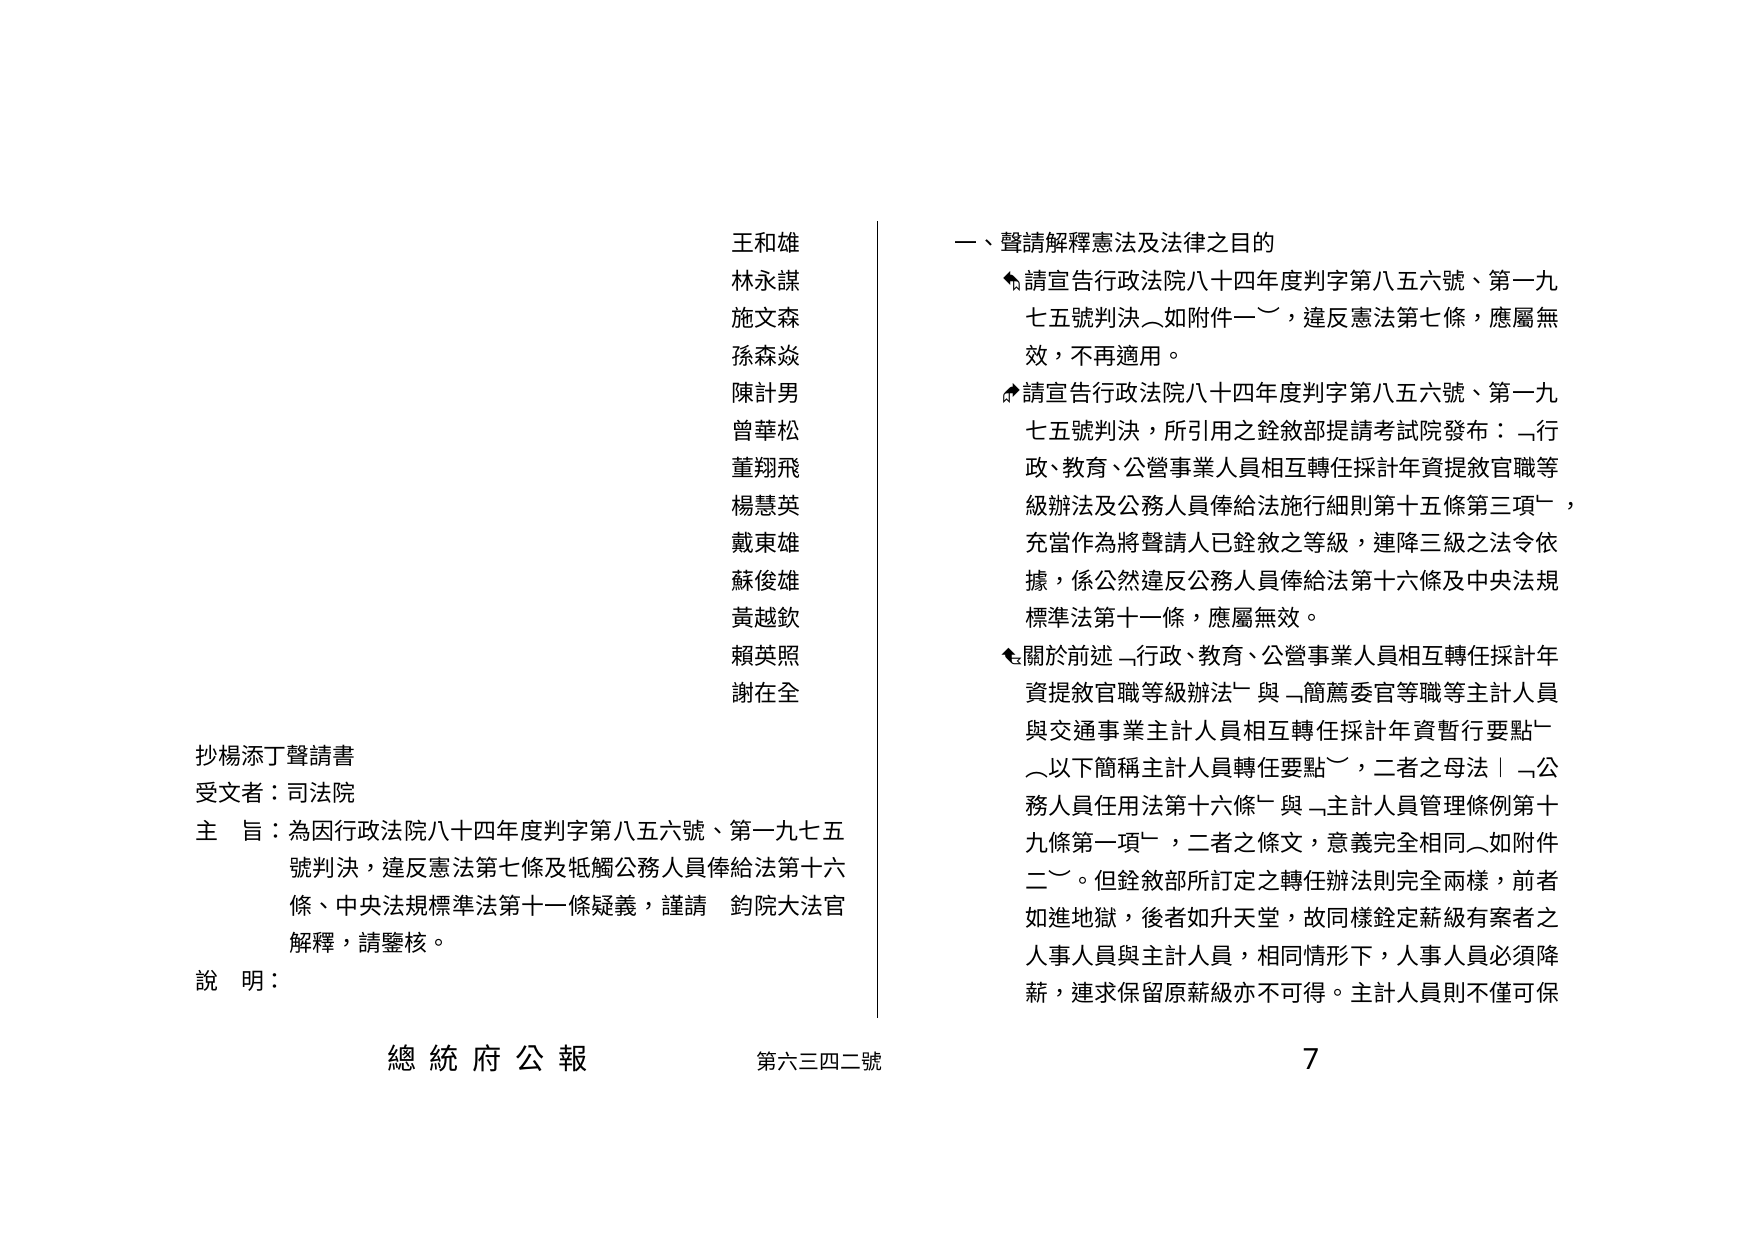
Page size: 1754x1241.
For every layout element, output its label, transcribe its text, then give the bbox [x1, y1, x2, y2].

text 孫森焱 [195, 334, 800, 372]
text 說 明： [195, 959, 847, 997]
text 請宣告行政法院八十四年度判字第八五六號、第一九七五號判決，所引用之銓敘部提請考試院發布：﹁行政、教育、公營事業人員相互轉任採計年資提敘官職等級辦法及公務人員俸給法施行細則第十五條第三項﹂，充當作為將聲請人已銓敘之等級，連降三級之法令依據，係公然違反公務人員俸給法第十六條及中央法規標準法第十一條，應屬無效。 [1001, 372, 1559, 634]
text 戴東雄 [195, 522, 800, 559]
text 施文森 [195, 297, 800, 334]
text 曾華松 [195, 409, 800, 447]
text 董翔飛 [195, 447, 800, 484]
text 主 旨：為因行政法院八十四年度判字第八五六號、第一九七五號判決，違反憲法第七條及牴觸公務人員俸給法第十六條、中央法規標準法第十一條疑義，謹請 鈞院大法官解釋，請鑒核。 [195, 809, 847, 959]
text 陳計男 [195, 372, 800, 409]
text 關於前述﹁行政、教育、公營事業人員相互轉任採計年資提敘官職等級辦法﹂與﹁簡薦委官等職等主計人員與交通事業主計人員相互轉任採計年資暫行要點﹂︵以下簡稱主計人員轉任要點︶，二者之母法︱﹁公務人員任用法第十六條﹂與﹁主計人員管理條例第十九條第一項﹂，二者之條文，意義完全相同︵如附件二︶。但銓敘部所訂定之轉任辦法則完全兩樣，前者如進地獄，後者如升天堂，故同樣銓定薪級有案者之人事人員與主計人員，相同情形下，人事人員必須降薪，連求保留原薪級亦不可得。主計人員則不僅可保留原薪級，更可採計提敘至最高年功俸，更進一步保留剩餘之年資︵以聲請人為例，在相同情形下比主計人員，短差七級以上，換言之，須七年以上年資才能趕上︶。以上如同日本佔領臺灣時期，同屬公務人員，日本人可享特權，台灣人則不可，仍殘留至今，此種公然違反憲法第七條，中華民國人民……在法律上一律平等之規定，理應請 鈞院大法官宣告撤銷行政法院八十四年度判字第一九七五號判決，並宣告所有公務人員在相同情形下，亦可適用主計人員轉任要點，以保障人事行政之公平，並剷除銓敘部任意訂定不公平之行政規章之玩法行為。 [1001, 634, 1559, 1009]
text 黃越欽 [195, 597, 800, 634]
text 王和雄 [195, 222, 800, 259]
text 林永謀 [195, 259, 800, 297]
text 受文者：司法院 [195, 772, 847, 809]
text 蘇俊雄 [195, 559, 800, 597]
text 一、聲請解釋憲法及法律之目的 [954, 222, 1559, 259]
text 賴英照 [195, 634, 800, 672]
text 楊慧英 [195, 484, 800, 522]
text 謝在全 [195, 672, 800, 709]
text 請宣告行政法院八十四年度判字第八五六號、第一九七五號判決︵如附件一︶，違反憲法第七條，應屬無效，不再適用。 [1001, 259, 1559, 372]
text 抄楊添丁聲請書 [195, 734, 847, 772]
